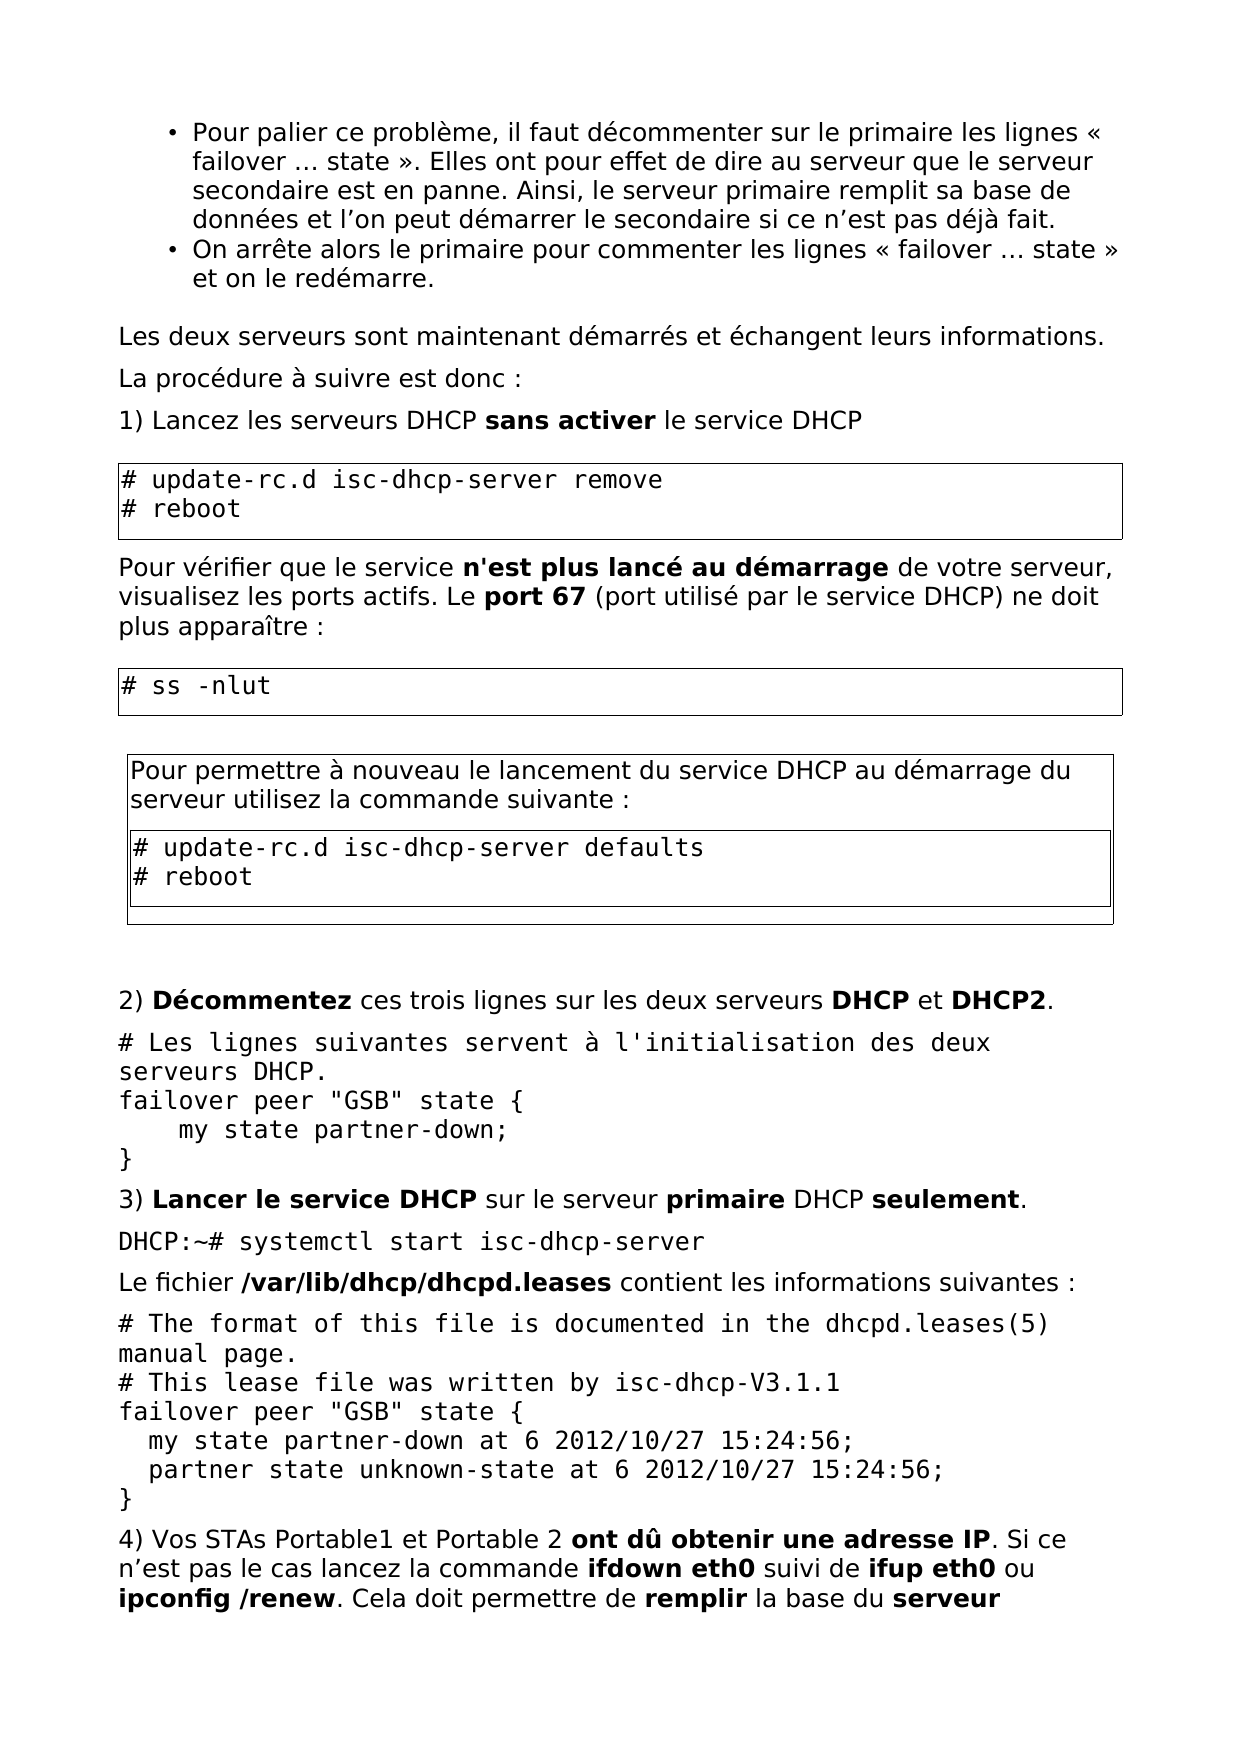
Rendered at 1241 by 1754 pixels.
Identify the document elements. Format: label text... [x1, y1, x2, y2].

text 3) Lancer le service DHCP sur le serveur primaire DHCP seulement. [118, 1185, 1122, 1214]
text Les deux serveurs sont maintenant démarrés et échangent leurs informations. [118, 323, 1122, 352]
table_header # update-rc.d isc-dhcp-server defaults # reboot [131, 831, 1110, 906]
table_header # ss -nlut [119, 669, 1122, 715]
text 4) Vos STAs Portable1 et Portable 2 ont dû obtenir une adresse IP. Si ce n’est pas le cas lancez la commande ifdown eth0 suivi de ifup eth0 ou ipconfig /renew. Cela doit permettre de remplir la base du serveur [118, 1526, 1122, 1613]
text # Les lignes suivantes servent à l'initialisation des deux serveurs DHCP. failover peer "GSB" state { my state partner-down; } [118, 1028, 1122, 1173]
text Pour vérifier que le service n'est plus lancé au démarrage de votre serveur, visualisez les ports actifs. Le port 67 (port utilisé par le service DHCP) ne doit plus apparaître : [118, 553, 1122, 641]
text # The format of this file is documented in the dhcpd.leases(5) manual page. # This lease file was written by isc-dhcp-V3.1.1 failover peer "GSB" state { my state partner-down at 6 2012/10/27 15:24:56; partner state unknown-state at 6 2012/10/27 15:24:56; } [118, 1309, 1122, 1514]
text Le fichier /var/lib/dhcp/dhcpd.leases contient les informations suivantes : [118, 1268, 1122, 1297]
text La procédure à suivre est donc : [118, 364, 1122, 393]
list On arrête alors le primaire pour commenter les lignes « failover … state » et on le redémarre. [177, 235, 1122, 293]
table_header Pour permettre à nouveau le lancement du service DHCP au démarrage du serveur utilisez la commande suivante : [128, 755, 1113, 923]
text 2) Décommentez ces trois lignes sur les deux serveurs DHCP et DHCP2. [118, 986, 1122, 1015]
text 1) Lancez les serveurs DHCP sans activer le service DHCP [118, 406, 1122, 435]
text DHCP:~# systemctl start isc-dhcp-server [118, 1227, 1122, 1256]
list Pour palier ce problème, il faut décommenter sur le primaire les lignes « failover … state ». Elles ont pour effet de dire au serveur que le serveur secondaire est en panne. Ainsi, le serveur primaire remplit sa base de données et l’on peut démarrer le secondaire si ce n’est pas déjà fait. [177, 118, 1122, 235]
table_header # update-rc.d isc-dhcp-server remove # reboot [119, 464, 1122, 538]
